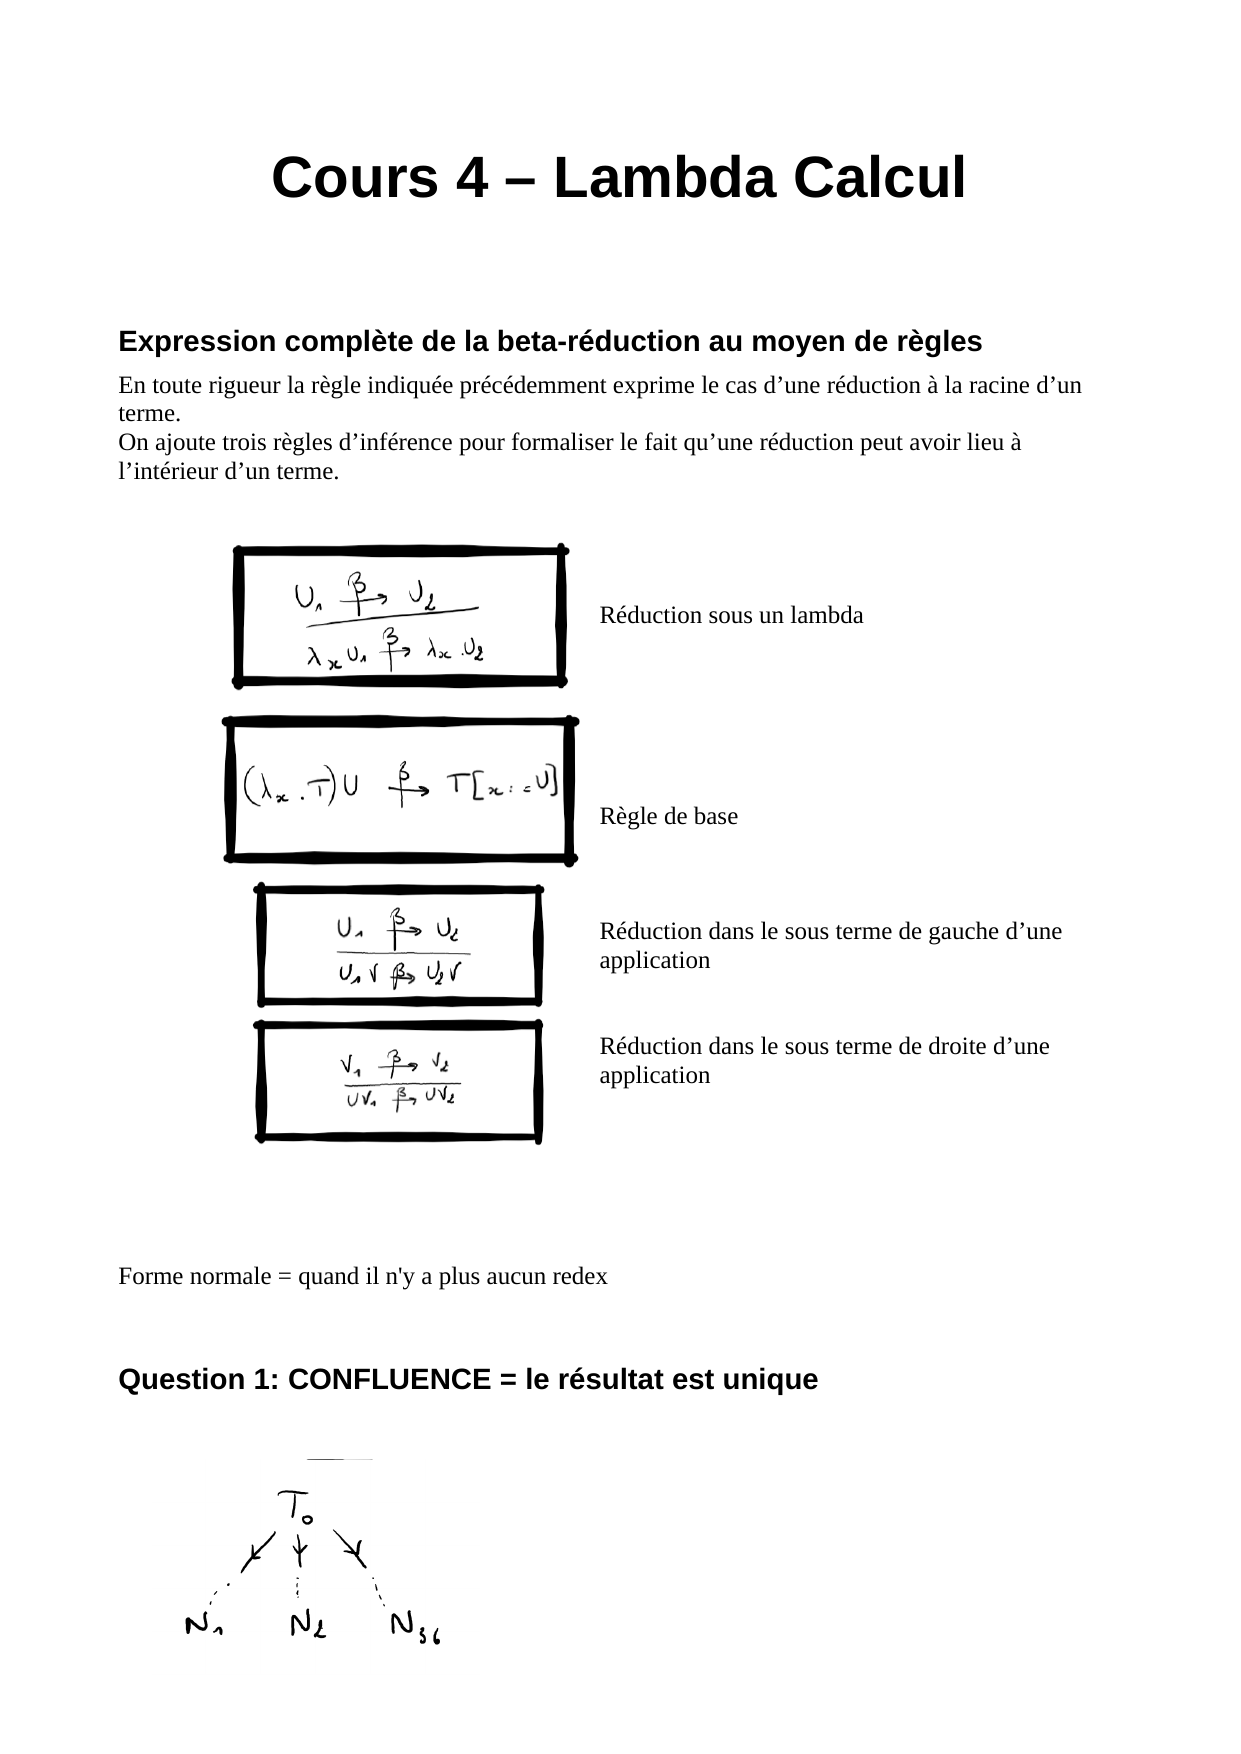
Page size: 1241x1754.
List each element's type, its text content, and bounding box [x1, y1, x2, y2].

subtitle Expression complète de la beta-réduction au moyen de règles [118, 323, 1122, 357]
title Cours 4 – Lambda Calcul [118, 143, 1122, 210]
text [118, 600, 203, 628]
text Réduction dans le sous terme de droite d’une application [600, 1031, 1122, 1088]
text [118, 801, 203, 830]
text Forme normale = quand il n'y a plus aucun redex [118, 1261, 1122, 1290]
picture [203, 501, 600, 1175]
picture [151, 1459, 481, 1675]
text Réduction dans le sous terme de gauche d’une application [600, 916, 1122, 973]
text On ajoute trois règles d’inférence pour formaliser le fait qu’une réduction peut avoir lieu à l’intérieur d’un terme. [118, 427, 1122, 485]
subtitle Question 1: CONFLUENCE = le résultat est unique [118, 1362, 1122, 1396]
text Réduction sous un lambda [600, 600, 1122, 628]
text [118, 916, 203, 973]
text Règle de base [600, 801, 1122, 830]
text En toute rigueur la règle indiquée précédemment exprime le cas d’une réduction à la racine d’un terme. [118, 370, 1122, 427]
text [118, 1031, 203, 1088]
